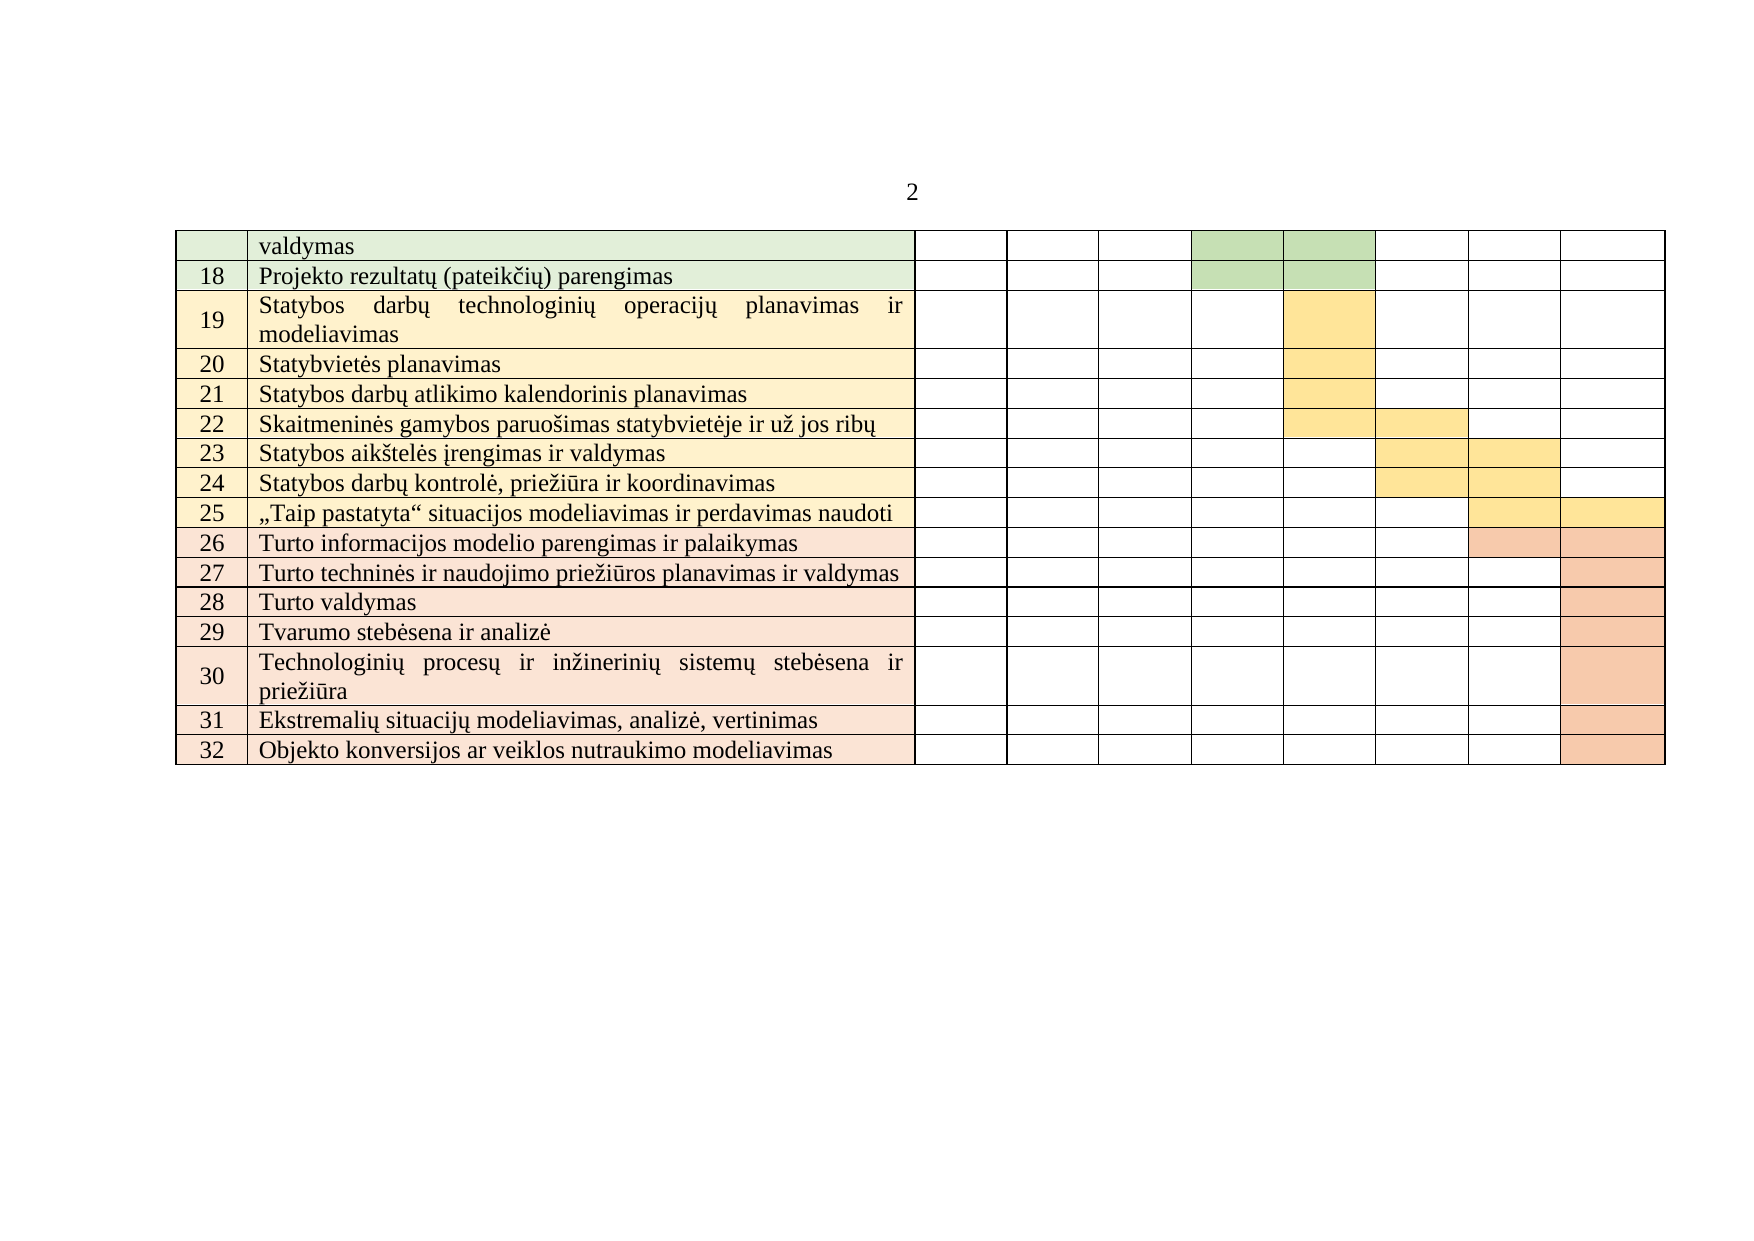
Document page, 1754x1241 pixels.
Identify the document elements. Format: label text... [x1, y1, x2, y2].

table_cell Tvarumo stebėsena ir analizė [248, 617, 914, 646]
table_cell [1469, 261, 1560, 289]
table_cell [1008, 379, 1098, 408]
table_cell [1099, 291, 1191, 348]
table_cell [1284, 735, 1375, 764]
table_cell [1192, 588, 1283, 616]
table_cell 24 [177, 468, 247, 497]
table_cell [1099, 528, 1191, 557]
table_cell [1192, 468, 1283, 497]
table_cell [1099, 439, 1191, 467]
table_cell [1469, 735, 1560, 764]
table_cell Technologinių procesų ir inžinerinių sistemų stebėsena ir priežiūra [248, 647, 914, 704]
table_cell [1192, 349, 1283, 378]
table_cell [916, 261, 1006, 289]
table_cell 22 [177, 409, 247, 437]
table_cell [1561, 379, 1664, 408]
table_cell [1099, 231, 1191, 260]
table_cell [1099, 409, 1191, 437]
table_cell [1099, 468, 1191, 497]
table_cell Objekto konversijos ar veiklos nutraukimo modeliavimas [248, 735, 914, 764]
table_cell [1008, 439, 1098, 467]
table_cell Turto techninės ir naudojimo priežiūros planavimas ir valdymas [248, 558, 914, 586]
table_cell [1192, 439, 1283, 467]
table_cell Statybos darbų atlikimo kalendorinis planavimas [248, 379, 914, 408]
table_cell [1376, 379, 1468, 408]
table_cell 21 [177, 379, 247, 408]
table_cell [1099, 706, 1191, 734]
table_cell Statybos darbų technologinių operacijų planavimas ir modeliavimas [248, 291, 914, 348]
table_cell [1008, 528, 1098, 557]
table_cell [1376, 291, 1468, 348]
table_cell [1376, 706, 1468, 734]
table_cell [1284, 528, 1375, 557]
table_cell [1008, 735, 1098, 764]
table_cell [1561, 231, 1664, 260]
table_cell Turto informacijos modelio parengimas ir palaikymas [248, 528, 914, 557]
table_cell [1376, 647, 1468, 704]
table_cell [177, 231, 247, 260]
table_cell [1284, 231, 1375, 260]
table_cell [1561, 261, 1664, 289]
table_cell [1192, 647, 1283, 704]
table_cell [1284, 409, 1375, 437]
table_cell [916, 409, 1006, 437]
table_cell [1561, 349, 1664, 378]
table_cell [916, 231, 1006, 260]
table_cell [1192, 735, 1283, 764]
table_cell [1376, 231, 1468, 260]
table_cell Projekto rezultatų (pateikčių) parengimas [248, 261, 914, 289]
table_cell [1469, 647, 1560, 704]
table_cell [1561, 558, 1664, 586]
table_cell [1008, 558, 1098, 586]
table_cell [1008, 647, 1098, 704]
table_cell [1284, 647, 1375, 704]
table_cell 19 [177, 291, 247, 348]
table_cell [1561, 468, 1664, 497]
table_cell [1561, 409, 1664, 437]
table_cell [1376, 409, 1468, 437]
table_cell [1469, 291, 1560, 348]
table_cell 25 [177, 498, 247, 527]
table_cell 28 [177, 588, 247, 616]
table_cell [916, 588, 1006, 616]
table_cell [1099, 379, 1191, 408]
table_cell 31 [177, 706, 247, 734]
table_cell Statybos aikštelės įrengimas ir valdymas [248, 439, 914, 467]
table_cell [1099, 349, 1191, 378]
table_cell [916, 617, 1006, 646]
table_cell [1284, 468, 1375, 497]
table_cell [1469, 379, 1560, 408]
table_cell [1192, 558, 1283, 586]
table_cell Turto valdymas [248, 588, 914, 616]
table_cell [916, 349, 1006, 378]
table_cell [916, 291, 1006, 348]
table_cell [1008, 291, 1098, 348]
table_cell [916, 706, 1006, 734]
table_cell [1376, 498, 1468, 527]
table_cell [916, 468, 1006, 497]
table_cell [1192, 231, 1283, 260]
table_cell [1192, 261, 1283, 289]
table_cell [1284, 349, 1375, 378]
table_cell Statybos darbų kontrolė, priežiūra ir koordinavimas [248, 468, 914, 497]
table_cell [1008, 349, 1098, 378]
table_cell [1561, 291, 1664, 348]
table_cell 20 [177, 349, 247, 378]
table_cell [1099, 261, 1191, 289]
table_cell [916, 647, 1006, 704]
table_cell [1561, 617, 1664, 646]
table_cell [1561, 647, 1664, 704]
table_cell 32 [177, 735, 247, 764]
table_cell [1192, 706, 1283, 734]
table_cell [1284, 261, 1375, 289]
table_cell [1376, 261, 1468, 289]
table_cell [1469, 409, 1560, 437]
table_cell [1469, 231, 1560, 260]
table_cell [1099, 498, 1191, 527]
table_cell [1192, 498, 1283, 527]
table_cell [1192, 409, 1283, 437]
table_cell [1284, 439, 1375, 467]
table_cell [1099, 735, 1191, 764]
table_cell [1561, 735, 1664, 764]
table_cell [916, 379, 1006, 408]
table_cell [1284, 617, 1375, 646]
table_cell [1469, 558, 1560, 586]
table_cell [1561, 706, 1664, 734]
table_cell 23 [177, 439, 247, 467]
table_cell [1284, 291, 1375, 348]
table_cell [916, 439, 1006, 467]
table_cell [1008, 588, 1098, 616]
table_cell [1376, 468, 1468, 497]
table_cell [1376, 617, 1468, 646]
table_cell [1284, 558, 1375, 586]
table_cell [1008, 706, 1098, 734]
table_cell [1192, 617, 1283, 646]
table_cell [1008, 231, 1098, 260]
table_cell [1008, 468, 1098, 497]
table_cell [1008, 261, 1098, 289]
table_cell [1008, 498, 1098, 527]
table_cell 30 [177, 647, 247, 704]
table_cell [1376, 349, 1468, 378]
table_cell [1469, 439, 1560, 467]
table_cell [1469, 617, 1560, 646]
table_cell 27 [177, 558, 247, 586]
table_cell [1008, 617, 1098, 646]
table_cell 26 [177, 528, 247, 557]
table_cell [1469, 349, 1560, 378]
table_cell „Taip pastatyta“ situacijos modeliavimas ir perdavimas naudoti [248, 498, 914, 527]
table_cell [1376, 558, 1468, 586]
table_cell [1561, 588, 1664, 616]
table_cell [1284, 588, 1375, 616]
table_cell [1561, 439, 1664, 467]
table_cell 29 [177, 617, 247, 646]
table_cell [1192, 528, 1283, 557]
table_cell [1284, 706, 1375, 734]
table_cell [1284, 379, 1375, 408]
table_cell Skaitmeninės gamybos paruošimas statybvietėje ir už jos ribų [248, 409, 914, 437]
table_cell [1192, 291, 1283, 348]
table_cell [1099, 617, 1191, 646]
table_cell [1376, 439, 1468, 467]
table_cell [1008, 409, 1098, 437]
table_cell [1376, 588, 1468, 616]
table_cell valdymas [248, 231, 914, 260]
table_cell [1469, 706, 1560, 734]
table_cell [916, 735, 1006, 764]
table_cell [1561, 528, 1664, 557]
table_cell [1099, 558, 1191, 586]
table_cell [1376, 528, 1468, 557]
table_cell [1099, 647, 1191, 704]
table_cell 18 [177, 261, 247, 289]
table_cell [916, 498, 1006, 527]
table_cell [1469, 498, 1560, 527]
table_cell [1469, 468, 1560, 497]
table_cell [1376, 735, 1468, 764]
table_cell [1561, 498, 1664, 527]
table_cell [1099, 588, 1191, 616]
table_cell Statybvietės planavimas [248, 349, 914, 378]
table_cell [1284, 498, 1375, 527]
table_cell [1469, 528, 1560, 557]
table_cell [1192, 379, 1283, 408]
table_cell [1469, 588, 1560, 616]
table_cell [916, 528, 1006, 557]
table_cell Ekstremalių situacijų modeliavimas, analizė, vertinimas [248, 706, 914, 734]
table_cell [916, 558, 1006, 586]
